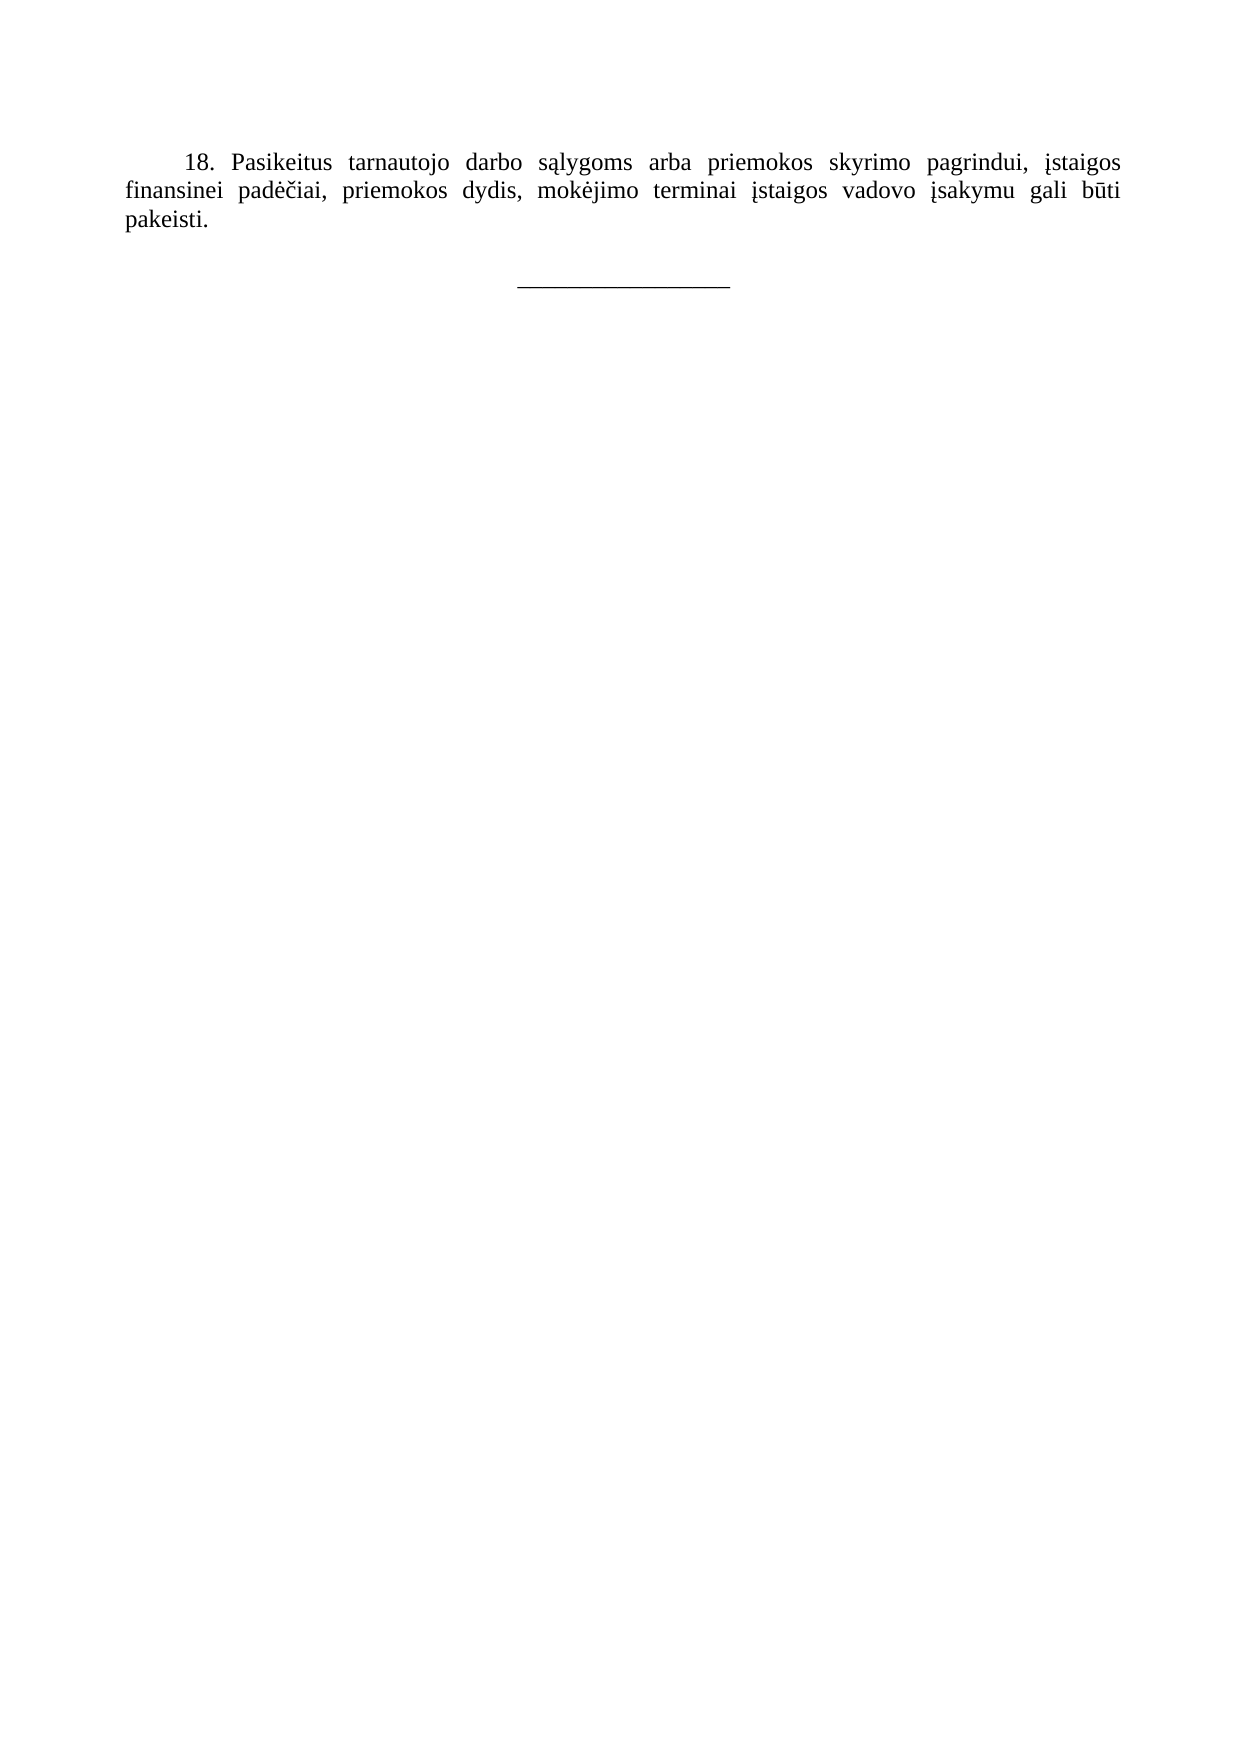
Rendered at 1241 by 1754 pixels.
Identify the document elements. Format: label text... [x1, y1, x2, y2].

text _________________ [125, 262, 1122, 291]
text 18. Pasikeitus tarnautojo darbo sąlygoms arba priemokos skyrimo pagrindui, įstaigos finansinei padėčiai, priemokos dydis, mokėjimo terminai įstaigos vadovo įsakymu gali būti pakeisti. [125, 147, 1122, 233]
